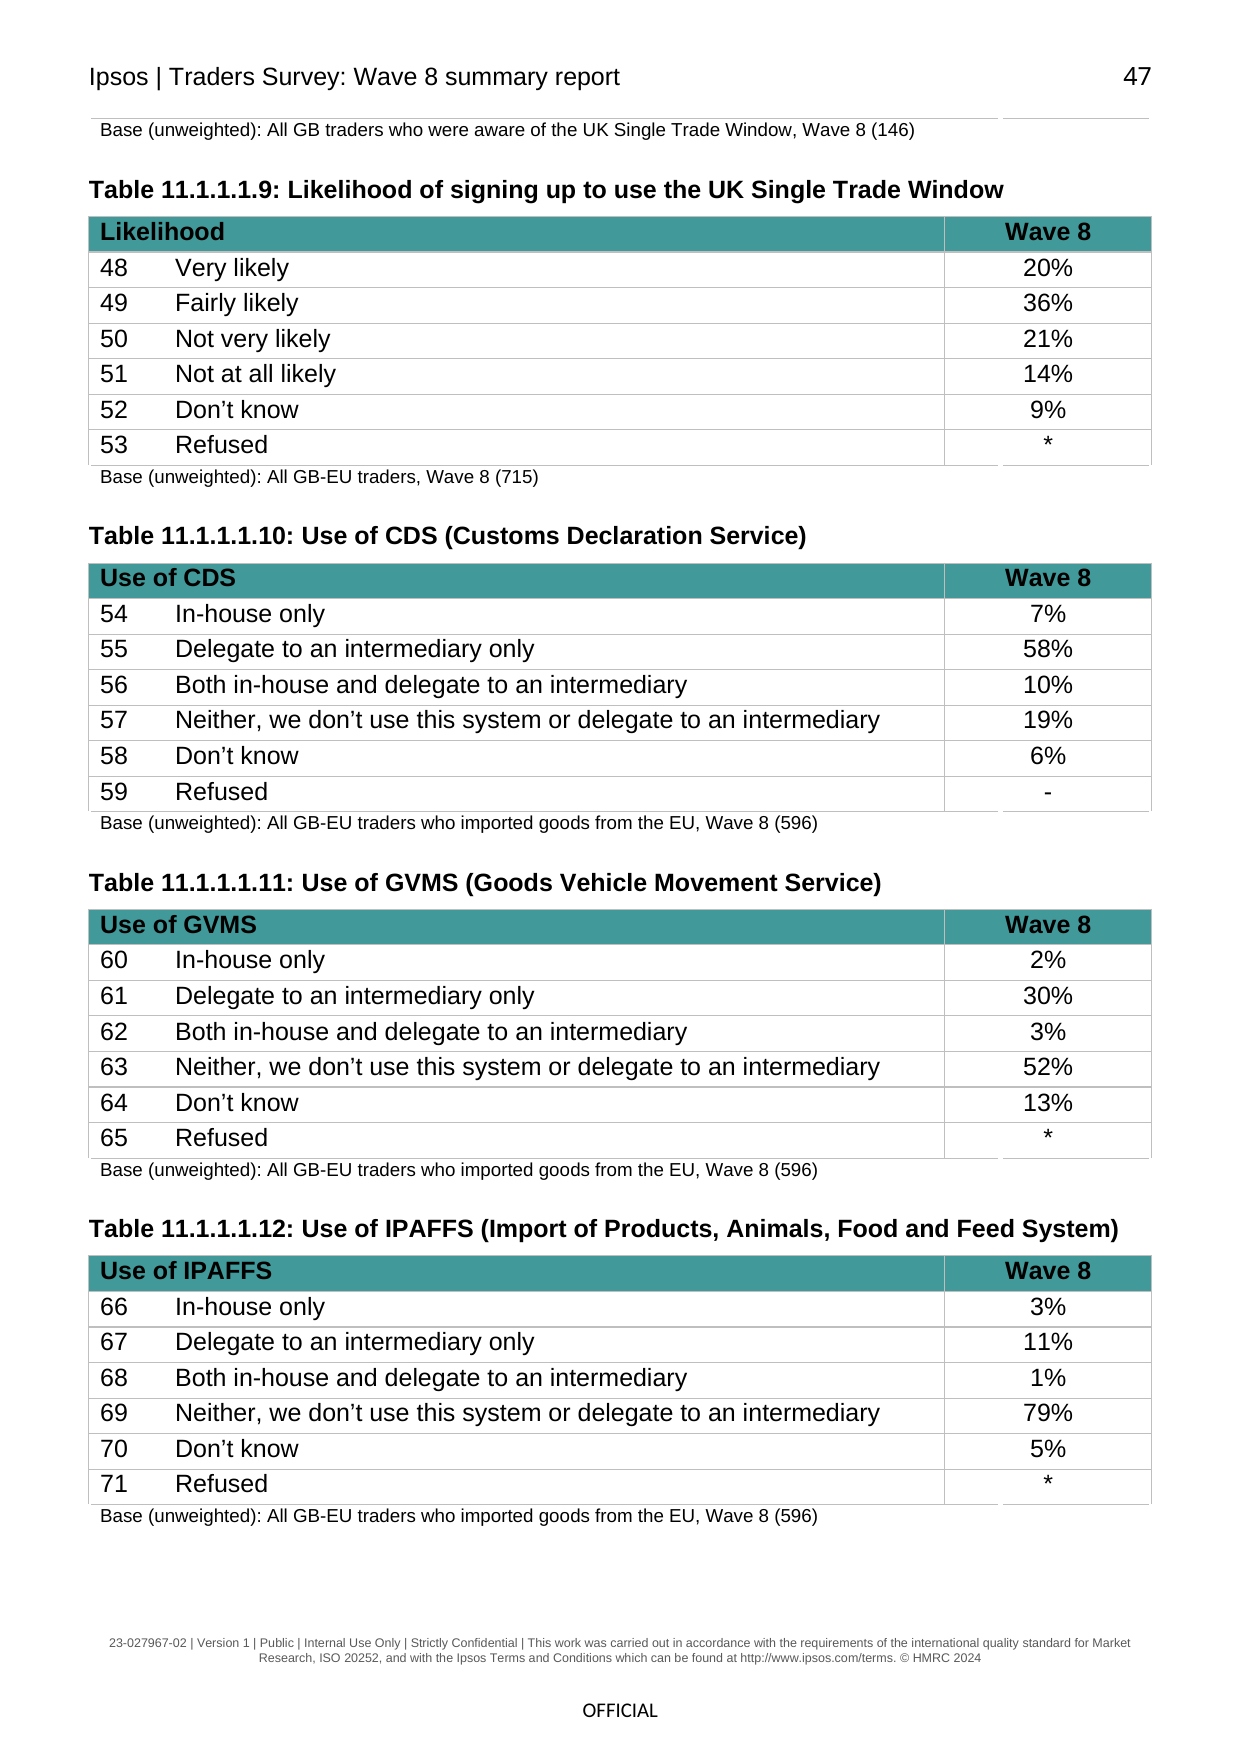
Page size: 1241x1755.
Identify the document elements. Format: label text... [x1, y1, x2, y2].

table_cell 30% [945, 981, 1151, 1015]
table_cell 58% [945, 635, 1151, 669]
table_cell 79% [945, 1399, 1151, 1433]
table_cell Don’t know [89, 395, 944, 429]
table_header Use of GVMS [89, 910, 944, 944]
table_cell 3% [945, 1292, 1151, 1326]
table_cell 7% [945, 599, 1151, 633]
table_cell In-house only [89, 945, 944, 980]
table_cell In-house only [89, 1292, 944, 1326]
table_cell * [945, 1123, 1151, 1157]
table_cell * [945, 1470, 1151, 1504]
table_cell Fairly likely [89, 288, 944, 322]
table_cell Neither, we don’t use this system or delegate to an intermediary [89, 1399, 944, 1433]
table_header Wave 8 [945, 1256, 1151, 1291]
table_cell [1003, 119, 1149, 145]
table_cell Base (unweighted): All GB-EU traders who imported goods from the EU, Wave 8 (596) [91, 812, 998, 838]
table_cell Base (unweighted): All GB traders who were aware of the UK Single Trade Window, Wave 8 (146) [91, 119, 998, 145]
table_cell [1003, 812, 1149, 838]
table_cell 11% [945, 1328, 1151, 1362]
table_cell Delegate to an intermediary only [89, 1328, 944, 1362]
table_cell Base (unweighted): All GB-EU traders who imported goods from the EU, Wave 8 (596) [91, 1505, 998, 1531]
table_cell 36% [945, 288, 1151, 322]
table_cell Not very likely [89, 324, 944, 358]
table_cell Both in-house and delegate to an intermediary [89, 1363, 944, 1397]
table_cell 52% [945, 1052, 1151, 1086]
table_cell Very likely [89, 253, 944, 287]
table_cell 6% [945, 741, 1151, 776]
table_cell [1003, 466, 1149, 491]
table_cell 9% [945, 395, 1151, 429]
table_header Wave 8 [945, 217, 1151, 251]
table_cell 5% [945, 1434, 1151, 1468]
table_header Wave 8 [945, 564, 1151, 598]
table_cell [1003, 1505, 1149, 1531]
table_cell 19% [945, 706, 1151, 740]
table_header Likelihood [89, 217, 944, 251]
table_cell Refused [89, 1123, 944, 1157]
table_cell Don’t know [89, 1088, 944, 1122]
table_cell - [945, 777, 1151, 811]
table_cell Refused [89, 1470, 944, 1504]
table_cell Neither, we don’t use this system or delegate to an intermediary [89, 1052, 944, 1086]
table_cell 3% [945, 1016, 1151, 1051]
table_cell 20% [945, 253, 1151, 287]
table_header Wave 8 [945, 910, 1151, 944]
list Use of IPAFFS (Import of Products, Animals, Food and Feed System) [89, 1214, 1152, 1243]
table_cell Don’t know [89, 1434, 944, 1468]
table_cell Base (unweighted): All GB-EU traders, Wave 8 (715) [91, 466, 998, 491]
table_cell Delegate to an intermediary only [89, 981, 944, 1015]
table_header Use of IPAFFS [89, 1256, 944, 1291]
table_cell Not at all likely [89, 359, 944, 393]
table_cell Base (unweighted): All GB-EU traders who imported goods from the EU, Wave 8 (596) [91, 1159, 998, 1184]
table_cell 1% [945, 1363, 1151, 1397]
list Likelihood of signing up to use the UK Single Trade Window [89, 175, 1048, 203]
table_cell Don’t know [89, 741, 944, 776]
table_cell 2% [945, 945, 1151, 980]
table_cell Both in-house and delegate to an intermediary [89, 670, 944, 704]
table_cell Delegate to an intermediary only [89, 635, 944, 669]
list Use of GVMS (Goods Vehicle Movement Service) [89, 868, 1152, 896]
table_cell 13% [945, 1088, 1151, 1122]
table_cell * [945, 430, 1151, 464]
table_cell 21% [945, 324, 1151, 358]
table_cell Neither, we don’t use this system or delegate to an intermediary [89, 706, 944, 740]
table_cell 10% [945, 670, 1151, 704]
list Use of CDS (Customs Declaration Service) [89, 521, 1152, 550]
table_cell In-house only [89, 599, 944, 633]
table_cell Refused [89, 777, 944, 811]
table_cell Refused [89, 430, 944, 464]
table_cell Both in-house and delegate to an intermediary [89, 1016, 944, 1051]
table_cell [1003, 1159, 1149, 1184]
table_cell 14% [945, 359, 1151, 393]
table_header Use of CDS [89, 564, 944, 598]
